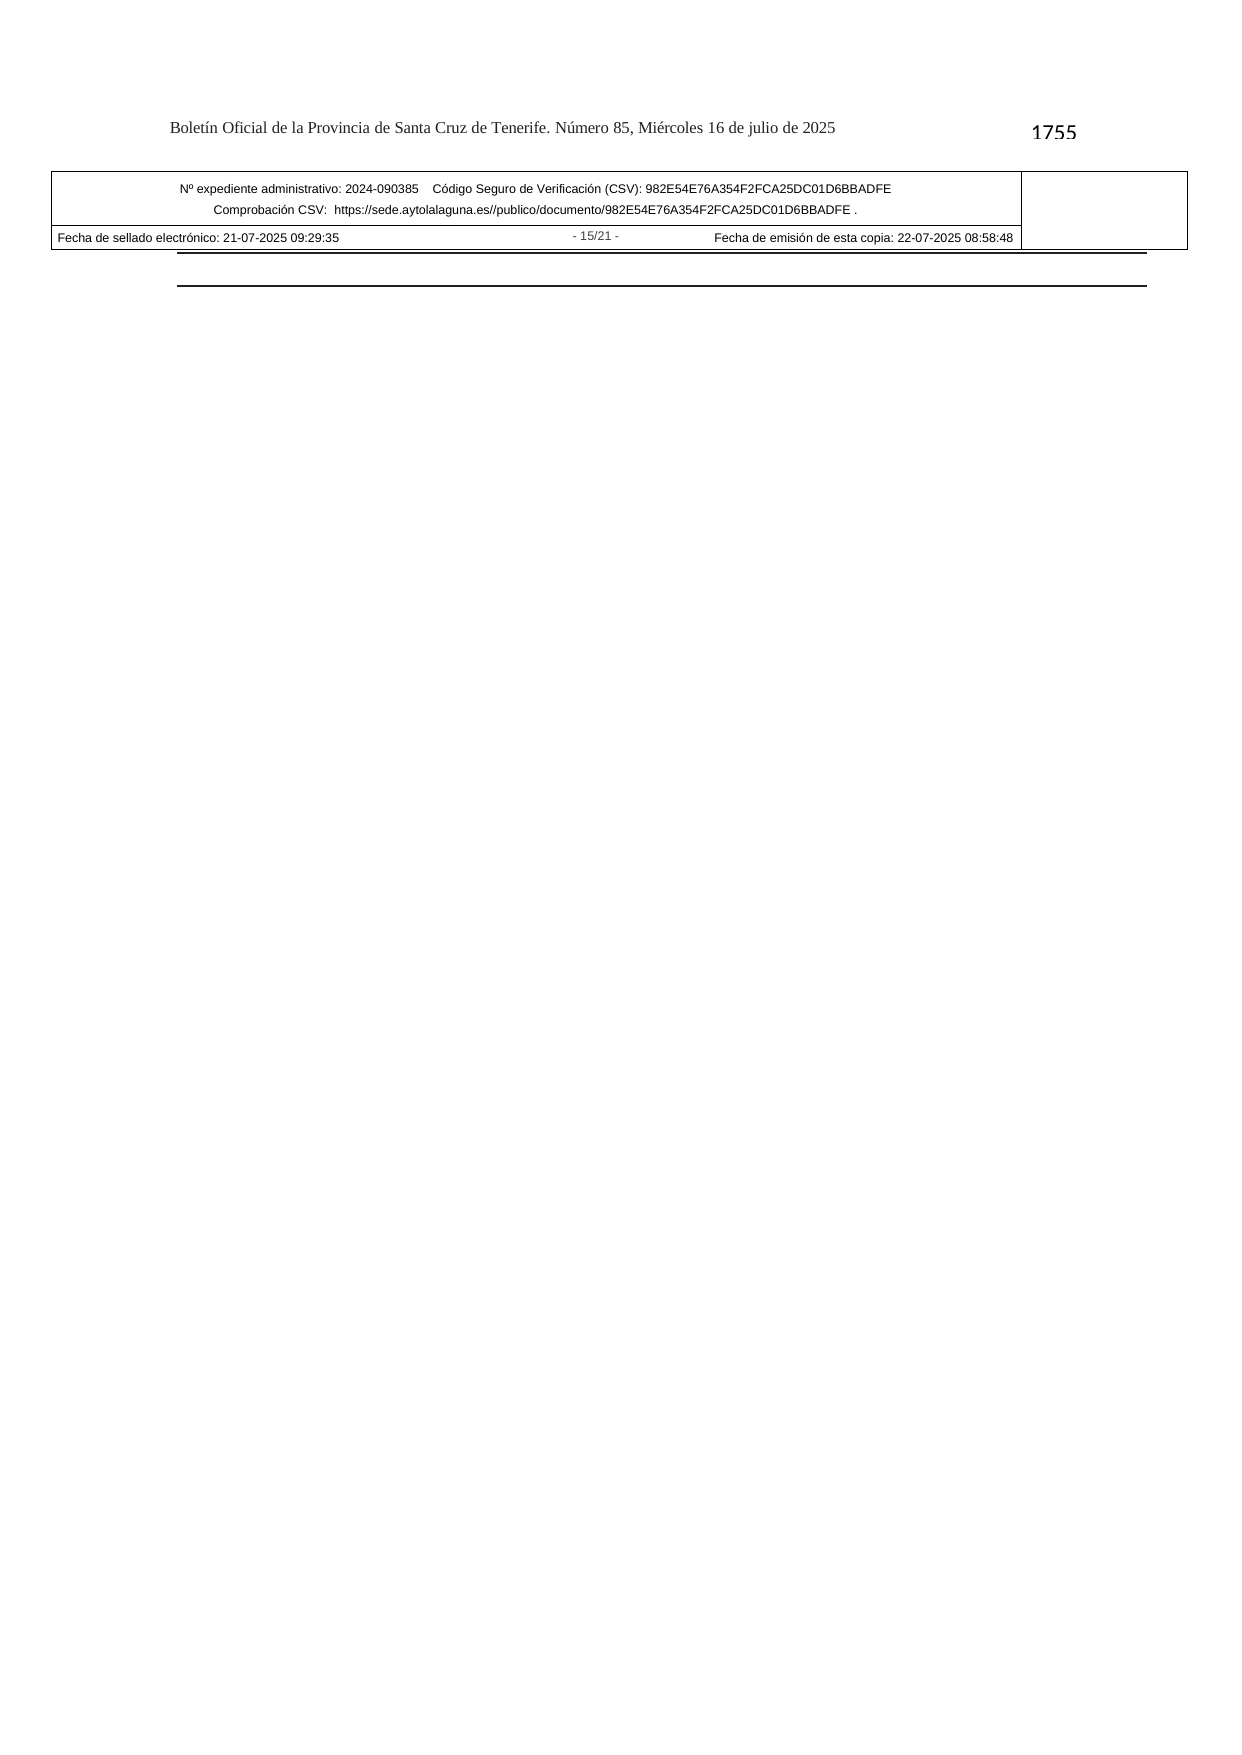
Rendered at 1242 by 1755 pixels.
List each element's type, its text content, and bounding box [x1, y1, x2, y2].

table_cell Nº expediente administrativo: 2024-090385 Código Seguro de Verificación (CSV): 982E54E76A354F2FCA25DC01D6BBADFE Comprobación CSV: https://sede.aytolalaguna.es//publico/documento/982E54E76A354F2FCA25DC01D6BBADFE . [52, 172, 1021, 225]
table_cell Fecha de sellado electrónico: 21-07-2025 09:29:35 - 15/21 - Fecha de emisión de esta copia: 22-07-2025 08:58:48 [52, 226, 1021, 249]
table_header [1022, 172, 1187, 249]
